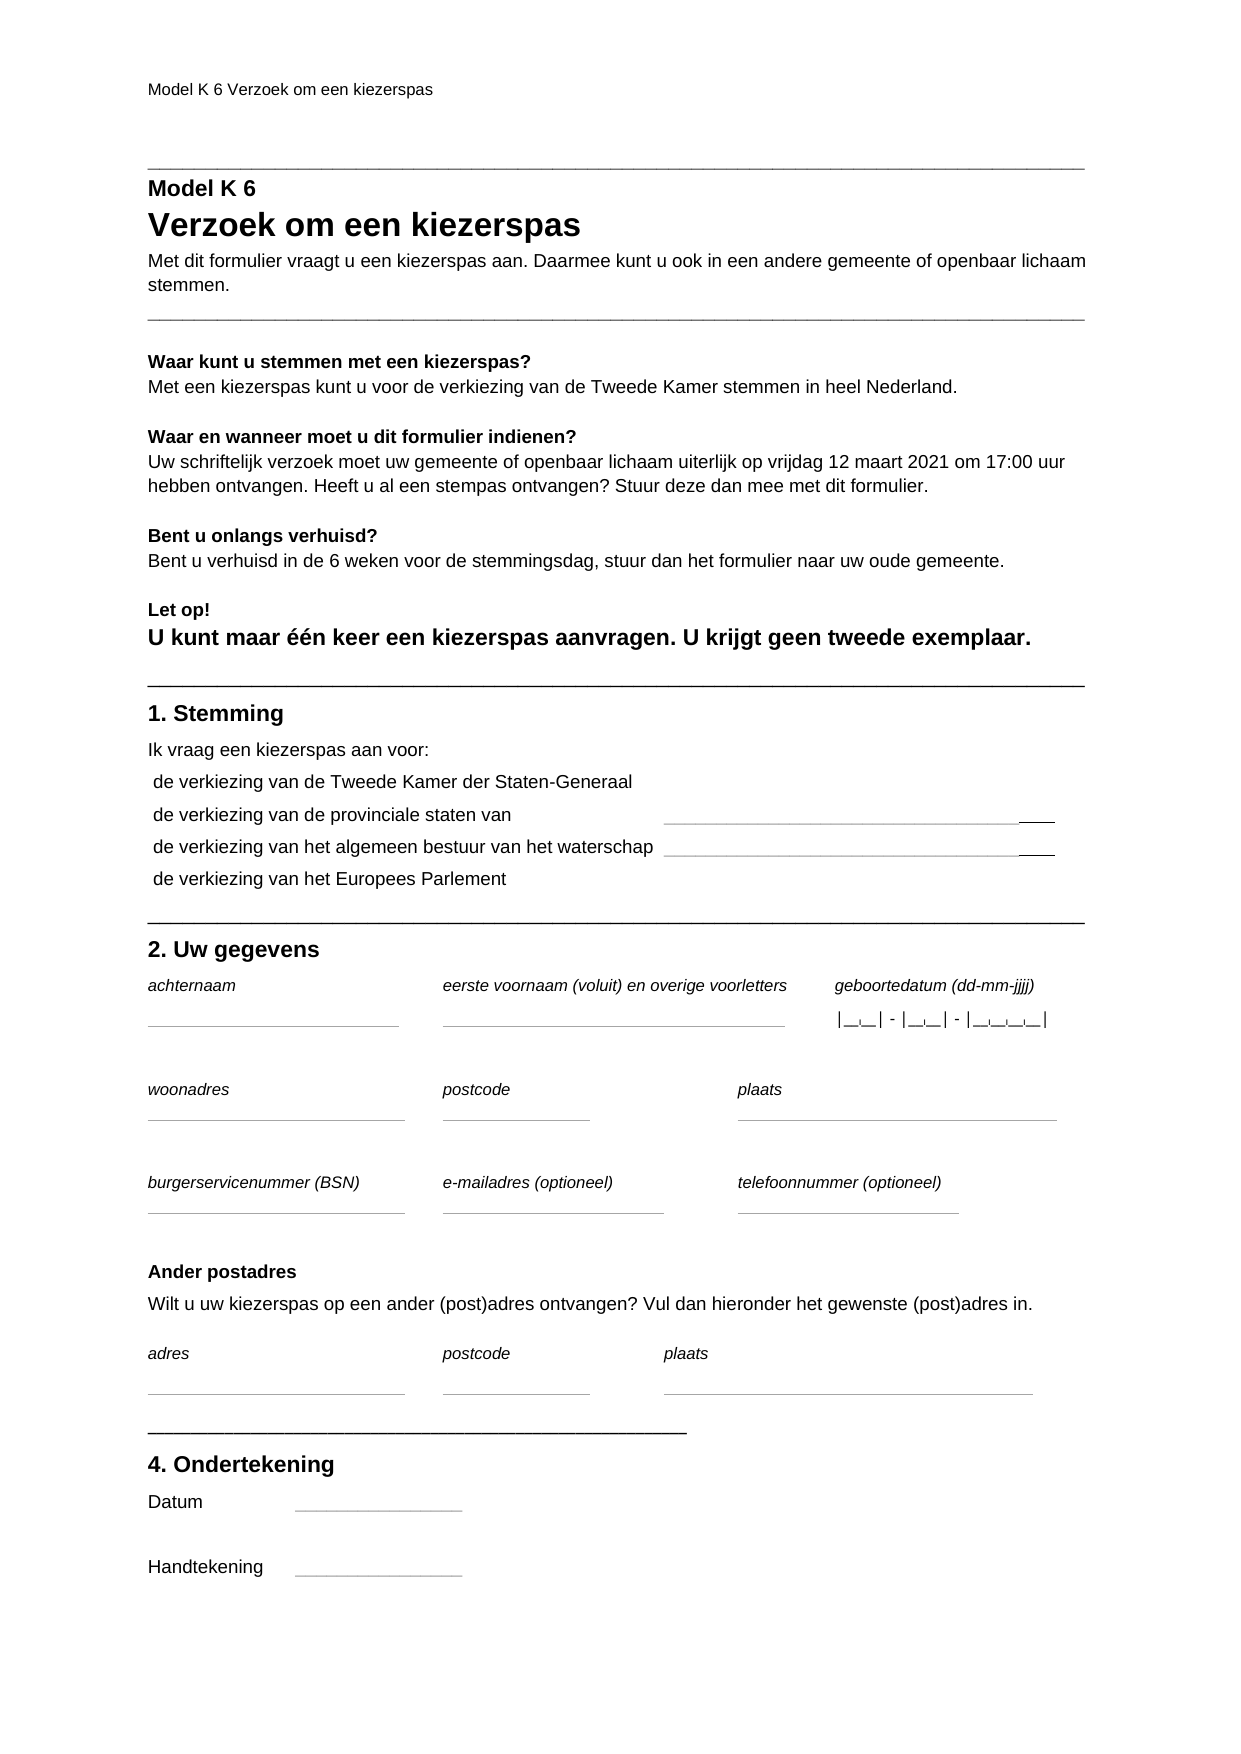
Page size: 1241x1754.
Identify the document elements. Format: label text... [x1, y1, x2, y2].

text Verzoek om een kiezerspas [148, 205, 1106, 244]
text _______________________________________________________________ [148, 1409, 1106, 1437]
text |__ı__| - |__ı__| - |__ı__ı__ı__| [148, 1004, 1106, 1029]
text Waar kunt u stemmen met een kiezerspas? [148, 351, 1106, 373]
text 4. Ondertekening [148, 1451, 1106, 1478]
text de verkiezing van de Tweede Kamer der Staten-Generaal [148, 771, 1106, 793]
text Datum ________________ [148, 1491, 1106, 1512]
text de verkiezing van de provinciale staten van __________________________________ [148, 803, 1106, 825]
text adres postcode plaats [148, 1344, 1106, 1363]
text Waar en wanneer moet u dit formulier indienen? [148, 426, 1106, 447]
text _________________________________________________________________________________ [148, 299, 1106, 323]
text Handtekening ________________ [148, 1556, 1106, 1577]
text Met dit formulier vraagt u een kiezerspas aan. Daarmee kunt u ook in een andere gemeente of openbaar lichaam stemmen. [148, 249, 1106, 296]
text 2. Uw gegevens [148, 936, 1106, 963]
text _________________________________________________________________________________ [148, 900, 1106, 924]
text achternaam eerste voornaam (voluit) en overige voorletters geboortedatum (dd-mm-jjjj) [148, 976, 1106, 995]
text Bent u verhuisd in de 6 weken voor de stemmingsdag, stuur dan het formulier naar uw oude gemeente. [148, 550, 1106, 571]
text woonadres postcode plaats [148, 1079, 1106, 1099]
text Ander postadres [148, 1260, 1106, 1282]
text _________________________________________________________________________________ [148, 148, 1106, 172]
text Met een kiezerspas kunt u voor de verkiezing van de Tweede Kamer stemmen in heel Nederland. [148, 376, 1106, 398]
text 1. Stemming [148, 699, 1106, 726]
text Model K 6 [148, 175, 1106, 201]
text de verkiezing van het Europees Parlement [148, 868, 1106, 890]
text U kunt maar één keer een kiezerspas aanvragen. U krijgt geen tweede exemplaar. [148, 624, 1106, 650]
text Uw schriftelijk verzoek moet uw gemeente of openbaar lichaam uiterlijk op vrijdag 12 maart 2021 om 17:00 uur hebben ontvangen. Heeft u al een stempas ontvangen? Stuur deze dan mee met dit formulier. [148, 451, 1106, 497]
text de verkiezing van het algemeen bestuur van het waterschap __________________________________ [148, 836, 1106, 857]
text Bent u onlangs verhuisd? [148, 525, 1106, 546]
text Ik vraag een kiezerspas aan voor: [148, 739, 1106, 761]
text burgerservicenummer (BSN) e-mailadres (optioneel) telefoonnummer (optioneel) [148, 1173, 1106, 1192]
text Wilt u uw kiezerspas op een ander (post)adres ontvangen? Vul dan hieronder het gewenste (post)adres in. [148, 1293, 1106, 1314]
text _________________________________________________________________________________ [148, 663, 1106, 687]
text Let op! [148, 599, 1106, 621]
